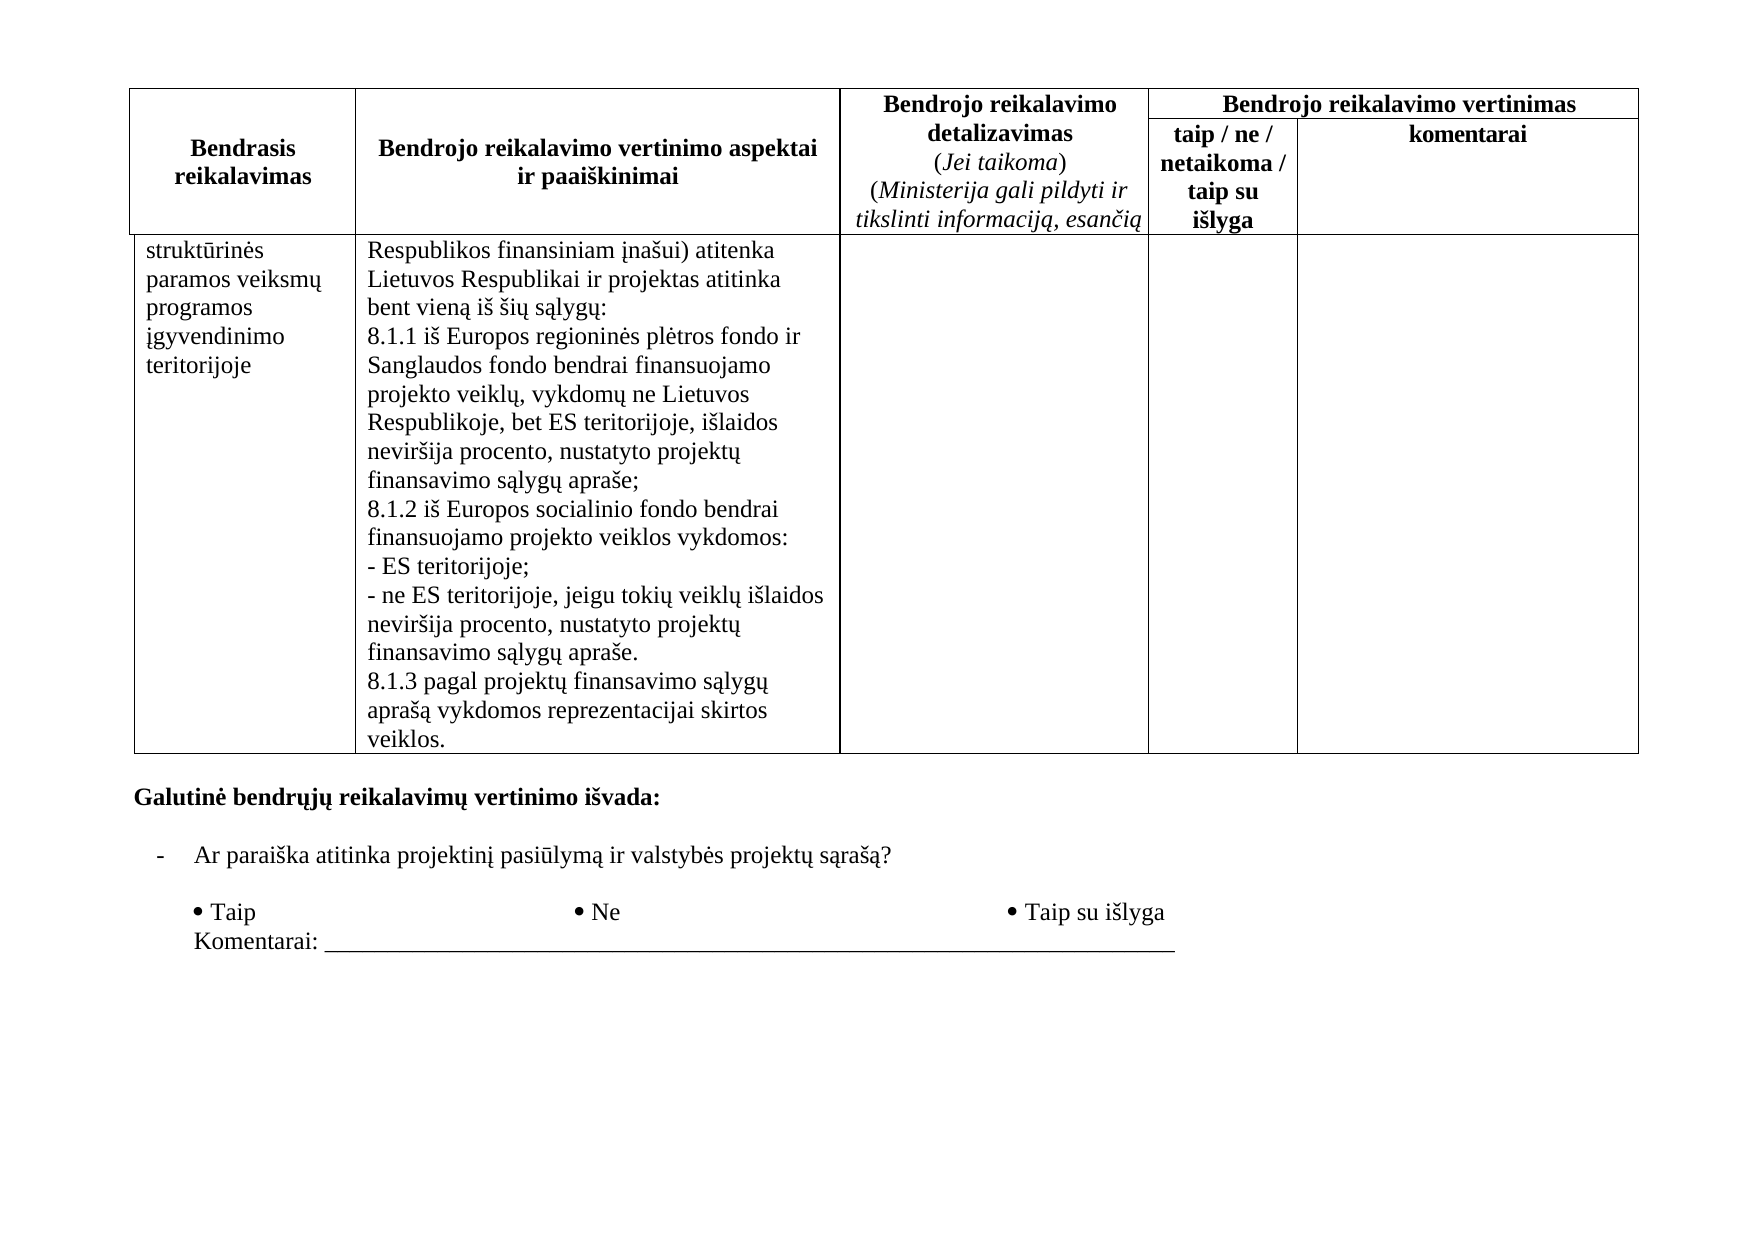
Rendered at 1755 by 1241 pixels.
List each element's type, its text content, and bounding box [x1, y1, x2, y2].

text  Taip  Ne  Taip su išlyga [193, 897, 1625, 926]
table_header Bendrojo reikalavimo vertinimas [1149, 89, 1638, 118]
table_cell komentarai [1298, 119, 1638, 234]
table_header Bendrojo reikalavimo vertinimo aspektai ir paaiškinimai [356, 89, 839, 234]
table_header Bendrasis reikalavimas [130, 89, 355, 234]
table_cell taip / ne / netaikoma / taip su išlyga [1149, 119, 1297, 234]
table_cell [130, 235, 134, 752]
table_header Bendrojo reikalavimo detalizavimas (Jei taikoma) (Ministerija gali pildyti ir tikslinti informaciją, esančią šiame stulpelyje) [841, 89, 1148, 234]
text Komentarai: ____________________________________________________________________ [193, 926, 1625, 955]
table_cell Respublikos finansiniam įnašui) atitenka Lietuvos Respublikai ir projektas atitinka bent vieną iš šių sąlygų: 8.1.1 iš Europos regioninės plėtros fondo ir Sanglaudos fondo bendrai finansuojamo projekto veiklų, vykdomų ne Lietuvos Respublikoje, bet ES teritorijoje, išlaidos neviršija procento, nustatyto projektų finansavimo sąlygų apraše; 8.1.2 iš Europos socialinio fondo bendrai finansuojamo projekto veiklos vykdomos: - ES teritorijoje; - ne ES teritorijoje, jeigu tokių veiklų išlaidos neviršija procento, nustatyto projektų finansavimo sąlygų apraše. 8.1.3 pagal projektų finansavimo sąlygų aprašą vykdomos reprezentacijai skirtos veiklos. [356, 235, 839, 752]
table_cell [1298, 235, 1638, 752]
table_cell [1149, 235, 1297, 752]
text - Ar paraiška atitinka projektinį pasiūlymą ir valstybės projektų sąrašą? [156, 840, 1625, 868]
text Galutinė bendrųjų reikalavimų vertinimo išvada: [133, 782, 1625, 811]
table_cell Projekto veiklų vykdymo teritorija turi atitikti šio Aprašo 29 punkte nustatytus reikalavimus. [841, 235, 1148, 752]
table_cell struktūrinės paramos veiksmų programos įgyvendinimo teritorijoje [135, 235, 355, 752]
